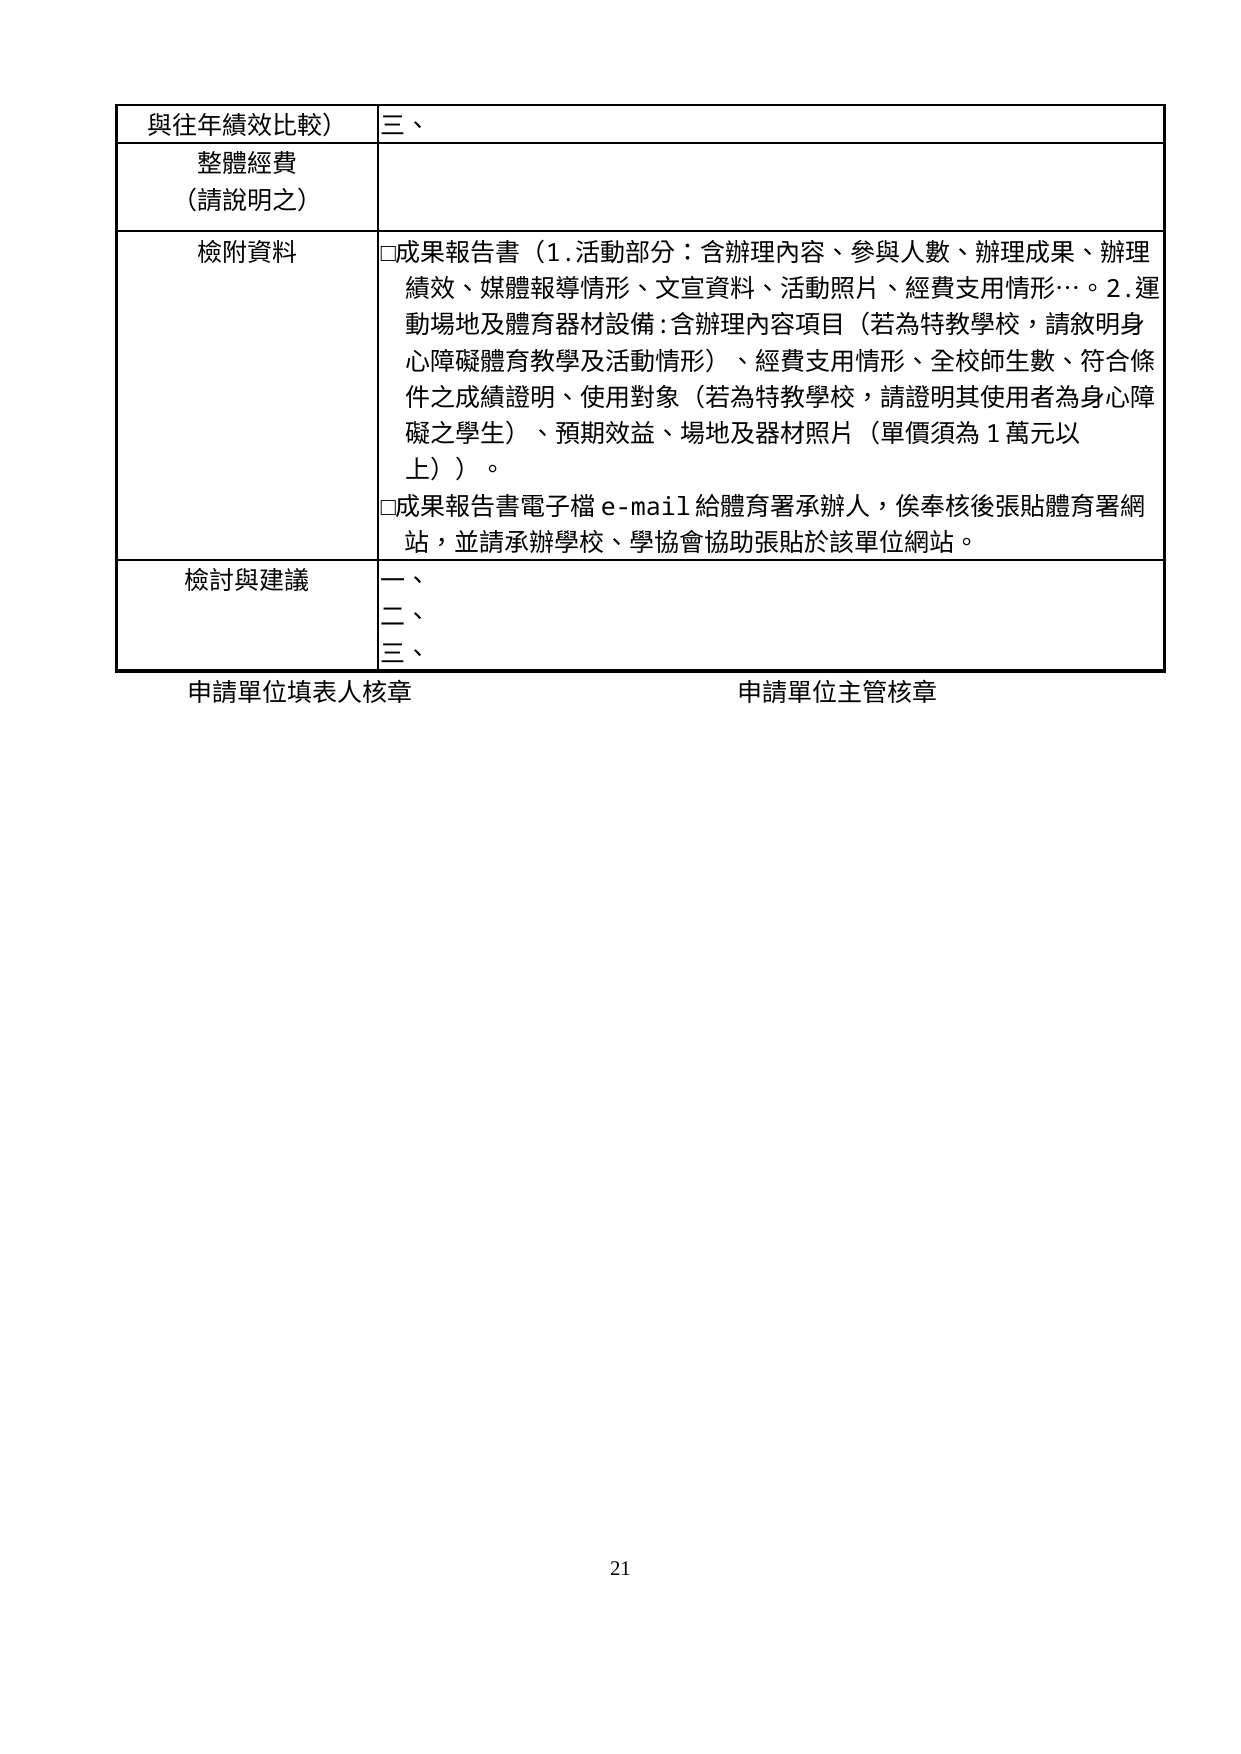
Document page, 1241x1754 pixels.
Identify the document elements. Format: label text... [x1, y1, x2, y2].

table_cell 與往年績效比較） [118, 106, 377, 142]
table_cell 一、 二、 三、 [379, 561, 1163, 669]
text 申請單位填表人核章 申請單位主管核章 [187, 673, 1053, 709]
table_cell 檢附資料 [118, 232, 377, 558]
table_cell 整體經費 （請說明之） [118, 144, 377, 230]
table_cell □成果報告書（1.活動部分：含辦理內容、參與人數、辦理成果、辦理績效、媒體報導情形、文宣資料、活動照片、經費支用情形…。2.運動場地及體育器材設備:含辦理內容項目（若為特教學校，請敘明身心障礙體育教學及活動情形）、經費支用情形、全校師生數、符合條件之成績證明、使用對象（若為特教學校，請證明其使用者為身心障礙之學生）、預期效益、場地及器材照片（單價須為1萬元以上））。 □成果報告書電子檔e-mail給體育署承辦人，俟奉核後張貼體育署網站，並請承辦學校、學協會協助張貼於該單位網站。 [379, 232, 1163, 558]
table_cell 三、 [379, 106, 1163, 142]
table_cell [379, 144, 1163, 230]
table_cell 檢討與建議 [118, 561, 377, 669]
